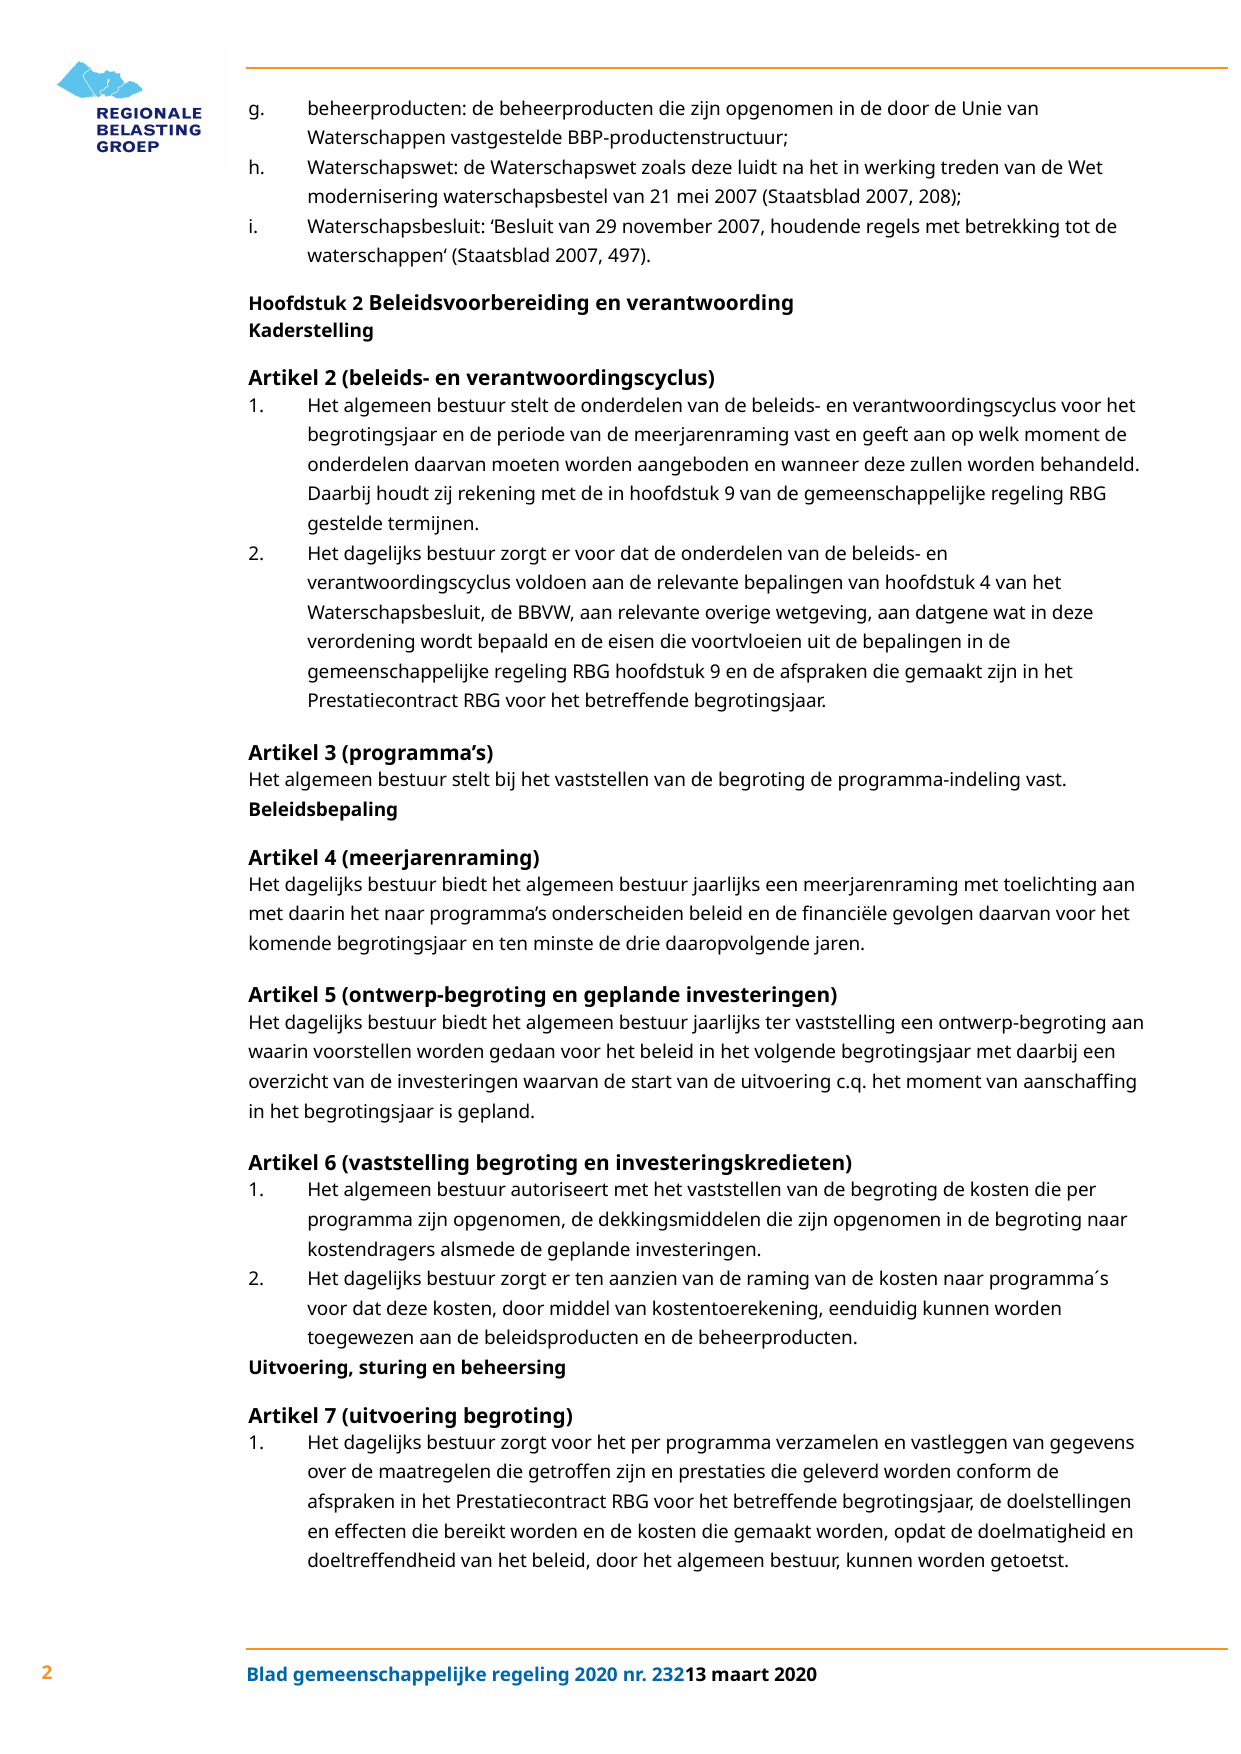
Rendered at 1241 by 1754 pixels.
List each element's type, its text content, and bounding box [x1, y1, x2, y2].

picture [41, 47, 231, 172]
text Artikel 7 (uitvoering begroting) [248, 1401, 1152, 1429]
list Het dagelijks bestuur zorgt er voor dat de onderdelen van de beleids- en verantwoordingscyclus voldoen aan de relevante bepalingen van hoofdstuk 4 van het Waterschapsbesluit, de BBVW, aan relevante overige wetgeving, aan datgene wat in deze verordening wordt bepaald en de eisen die voortvloeien uit de bepalingen in de gemeenschappelijke regeling RBG hoofdstuk 9 en de afspraken die gemaakt zijn in het Prestatiecontract RBG voor het betreffende begrotingsjaar. [248, 540, 1152, 713]
text Artikel 4 (meerjarenraming) [248, 843, 1152, 871]
text Beleidsbepaling [248, 796, 1152, 822]
list Waterschapsbesluit: ‘Besluit van 29 november 2007, houdende regels met betrekking tot de waterschappen‘ (Staatsblad 2007, 497). [248, 213, 1152, 268]
list Het dagelijks bestuur zorgt er ten aanzien van de raming van de kosten naar programma´s voor dat deze kosten, door middel van kostentoerekening, eenduidig kunnen worden toegewezen aan de beleidsproducten en de beheerproducten. [248, 1265, 1152, 1350]
text Het algemeen bestuur stelt bij het vaststellen van de begroting de programma-indeling vast. [248, 766, 1152, 792]
list Het dagelijks bestuur zorgt voor het per programma verzamelen en vastleggen van gegevens over de maatregelen die getroffen zijn en prestaties die geleverd worden conform de afspraken in het Prestatiecontract RBG voor het betreffende begrotingsjaar, de doelstellingen en effecten die bereikt worden en de kosten die gemaakt worden, opdat de doelmatigheid en doeltreffendheid van het beleid, door het algemeen bestuur, kunnen worden getoetst. [248, 1429, 1152, 1573]
text Artikel 5 (ontwerp-begroting en geplande investeringen) [248, 981, 1152, 1009]
text Artikel 3 (programma’s) [248, 738, 1152, 766]
text Het dagelijks bestuur biedt het algemeen bestuur jaarlijks een meerjarenraming met toelichting aan met daarin het naar programma’s onderscheiden beleid en de financiële gevolgen daarvan voor het komende begrotingsjaar en ten minste de drie daaropvolgende jaren. [248, 871, 1152, 956]
text Hoofdstuk 2 Beleidsvoorbereiding en verantwoording [248, 288, 1152, 317]
text Het dagelijks bestuur biedt het algemeen bestuur jaarlijks ter vaststelling een ontwerp-begroting aan waarin voorstellen worden gedaan voor het beleid in het volgende begrotingsjaar met daarbij een overzicht van de investeringen waarvan de start van de uitvoering c.q. het moment van aanschaffing in het begrotingsjaar is gepland. [248, 1009, 1152, 1123]
list Het algemeen bestuur stelt de onderdelen van de beleids- en verantwoordingscyclus voor het begrotingsjaar en de periode van de meerjarenraming vast en geeft aan op welk moment de onderdelen daarvan moeten worden aangeboden en wanneer deze zullen worden behandeld. Daarbij houdt zij rekening met de in hoofdstuk 9 van de gemeenschappelijke regeling RBG gestelde termijnen. [248, 392, 1152, 536]
text Artikel 2 (beleids- en verantwoordingscyclus) [248, 363, 1152, 392]
text Artikel 6 (vaststelling begroting en investeringskredieten) [248, 1148, 1152, 1177]
text Uitvoering, sturing en beheersing [248, 1354, 1152, 1380]
list beheerproducten: de beheerproducten die zijn opgenomen in de door de Unie van Waterschappen vastgestelde BBP-productenstructuur; [248, 95, 1152, 150]
list Het algemeen bestuur autoriseert met het vaststellen van de begroting de kosten die per programma zijn opgenomen, de dekkingsmiddelen die zijn opgenomen in de begroting naar kostendragers alsmede de geplande investeringen. [248, 1177, 1152, 1262]
text Kaderstelling [248, 317, 1152, 342]
list Waterschapswet: de Waterschapswet zoals deze luidt na het in werking treden van de Wet modernisering waterschapsbestel van 21 mei 2007 (Staatsblad 2007, 208); [248, 154, 1152, 209]
